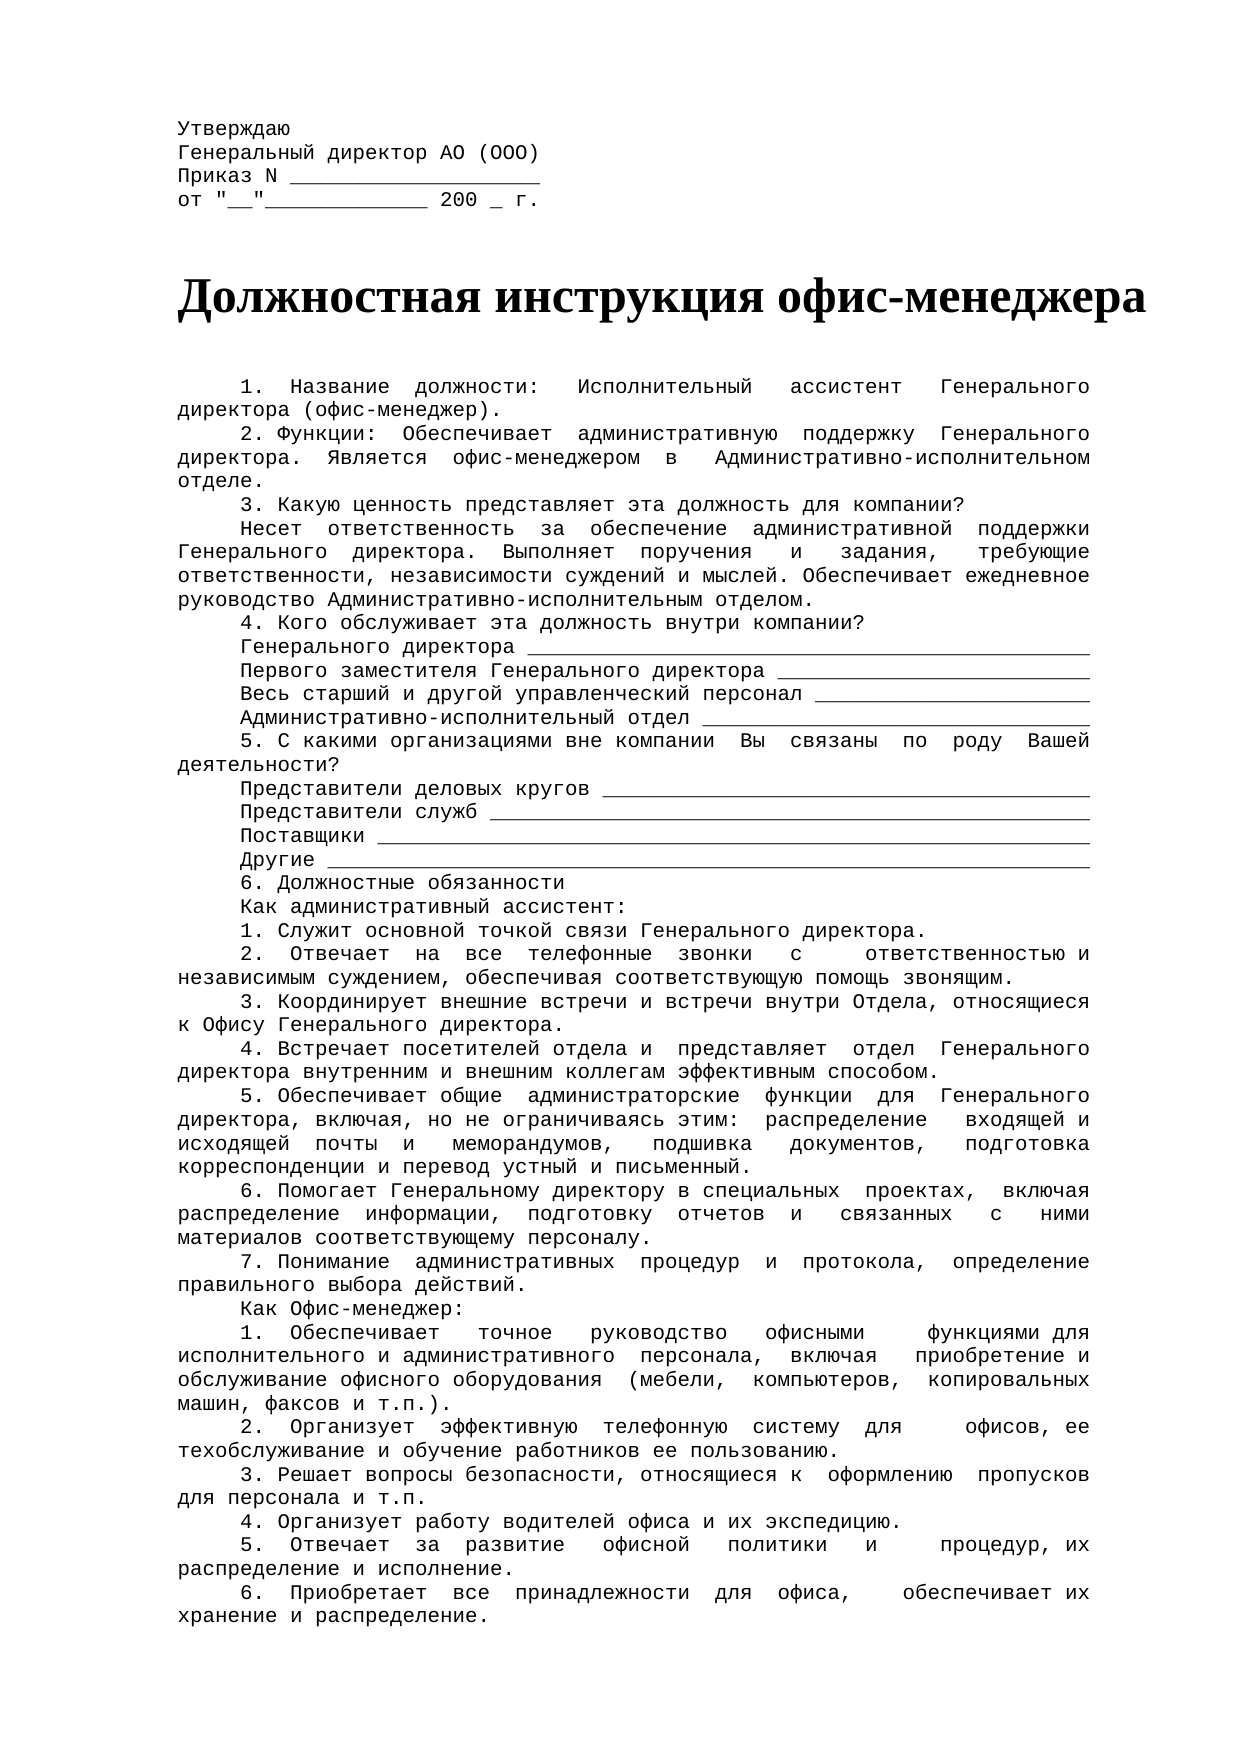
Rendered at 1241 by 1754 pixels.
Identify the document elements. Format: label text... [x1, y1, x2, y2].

text правильного выбора действий. [177, 1274, 1152, 1298]
text Несет ответственность за обеспечение административной поддержки [177, 518, 1152, 541]
text Как административный ассистент: [177, 896, 1152, 920]
text Генерального директора. Выполняет поручения и задания, требующие [177, 541, 1152, 565]
text директора, включая, но не ограничиваясь этим: распределение входящей и [177, 1109, 1152, 1132]
text Весь старший и другой управленческий персонал ______________________ [177, 683, 1152, 707]
text материалов соответствующему персоналу. [177, 1227, 1152, 1251]
text 1. Служит основной точкой связи Генерального директора. [177, 920, 1152, 943]
text 5. Отвечает за развитие офисной политики и процедур, их [177, 1534, 1152, 1558]
text директора. Является офис-менеджером в Административно-исполнительном [177, 447, 1152, 470]
text исполнительного и административного персонала, включая приобретение и [177, 1345, 1152, 1369]
text хранение и распределение. [177, 1605, 1152, 1629]
text 6. Помогает Генеральному директору в специальных проектах, включая [177, 1180, 1152, 1203]
text Приказ N ____________________ [177, 165, 1152, 189]
text Другие _____________________________________________________________ [177, 849, 1152, 872]
text 2. Отвечает на все телефонные звонки с ответственностью и [177, 943, 1152, 967]
text для персонала и т.п. [177, 1487, 1152, 1511]
text Представители служб ________________________________________________ [177, 801, 1152, 825]
text 7. Понимание административных процедур и протокола, определение [177, 1251, 1152, 1274]
text исходящей почты и меморандумов, подшивка документов, подготовка [177, 1132, 1152, 1156]
text 4. Организует работу водителей офиса и их экспедицию. [177, 1511, 1152, 1534]
text независимым суждением, обеспечивая соответствующую помощь звонящим. [177, 967, 1152, 991]
text 6. Должностные обязанности [177, 872, 1152, 896]
text 5. Обеспечивает общие администраторские функции для Генерального [177, 1085, 1152, 1109]
text отделе. [177, 470, 1152, 494]
text Представители деловых кругов _______________________________________ [177, 778, 1152, 801]
text 1. Обеспечивает точное руководство офисными функциями для [177, 1322, 1152, 1345]
text корреспонденции и перевод устный и письменный. [177, 1156, 1152, 1180]
text 6. Приобретает все принадлежности для офиса, обеспечивает их [177, 1582, 1152, 1605]
text 2. Функции: Обеспечивает административную поддержку Генерального [177, 423, 1152, 447]
text Утверждаю [177, 118, 1152, 142]
text 2. Организует эффективную телефонную систему для офисов, ее [177, 1416, 1152, 1440]
text машин, факсов и т.п.). [177, 1393, 1152, 1416]
text распределение информации, подготовку отчетов и связанных с ними [177, 1203, 1152, 1227]
text к Офису Генерального директора. [177, 1014, 1152, 1038]
text техобслуживание и обучение работников ее пользованию. [177, 1440, 1152, 1463]
text Административно-исполнительный отдел _______________________________ [177, 707, 1152, 731]
text Как Офис-менеджер: [177, 1298, 1152, 1322]
text от "__"_____________ 200 _ г. [177, 189, 1152, 213]
text 4. Встречает посетителей отдела и представляет отдел Генерального [177, 1038, 1152, 1062]
text 3. Решает вопросы безопасности, относящиеся к оформлению пропусков [177, 1463, 1152, 1487]
text Первого заместителя Генерального директора _________________________ [177, 659, 1152, 683]
text деятельности? [177, 754, 1152, 778]
text директора внутренним и внешним коллегам эффективным способом. [177, 1062, 1152, 1085]
text директора (офис-менеджер). [177, 399, 1152, 423]
text Поставщики _________________________________________________________ [177, 825, 1152, 849]
text ответственности, независимости суждений и мыслей. Обеспечивает ежедневное [177, 565, 1152, 589]
text 3. Координирует внешние встречи и встречи внутри Отдела, относящиеся [177, 991, 1152, 1014]
text Генеральный директор АО (ООО) [177, 142, 1152, 165]
text Генерального директора _____________________________________________ [177, 636, 1152, 659]
text 5. С какими организациями вне компании Вы связаны по роду Вашей [177, 731, 1152, 754]
text обслуживание офисного оборудования (мебели, компьютеров, копировальных [177, 1369, 1152, 1393]
text 1. Название должности: Исполнительный ассистент Генерального [177, 376, 1152, 399]
text 4. Кого обслуживает эта должность внутри компании? [177, 612, 1152, 636]
text Должностная инструкция офис-менеджера [177, 266, 1152, 323]
text руководство Административно-исполнительным отделом. [177, 589, 1152, 612]
text 3. Какую ценность представляет эта должность для компании? [177, 494, 1152, 518]
text распределение и исполнение. [177, 1558, 1152, 1582]
